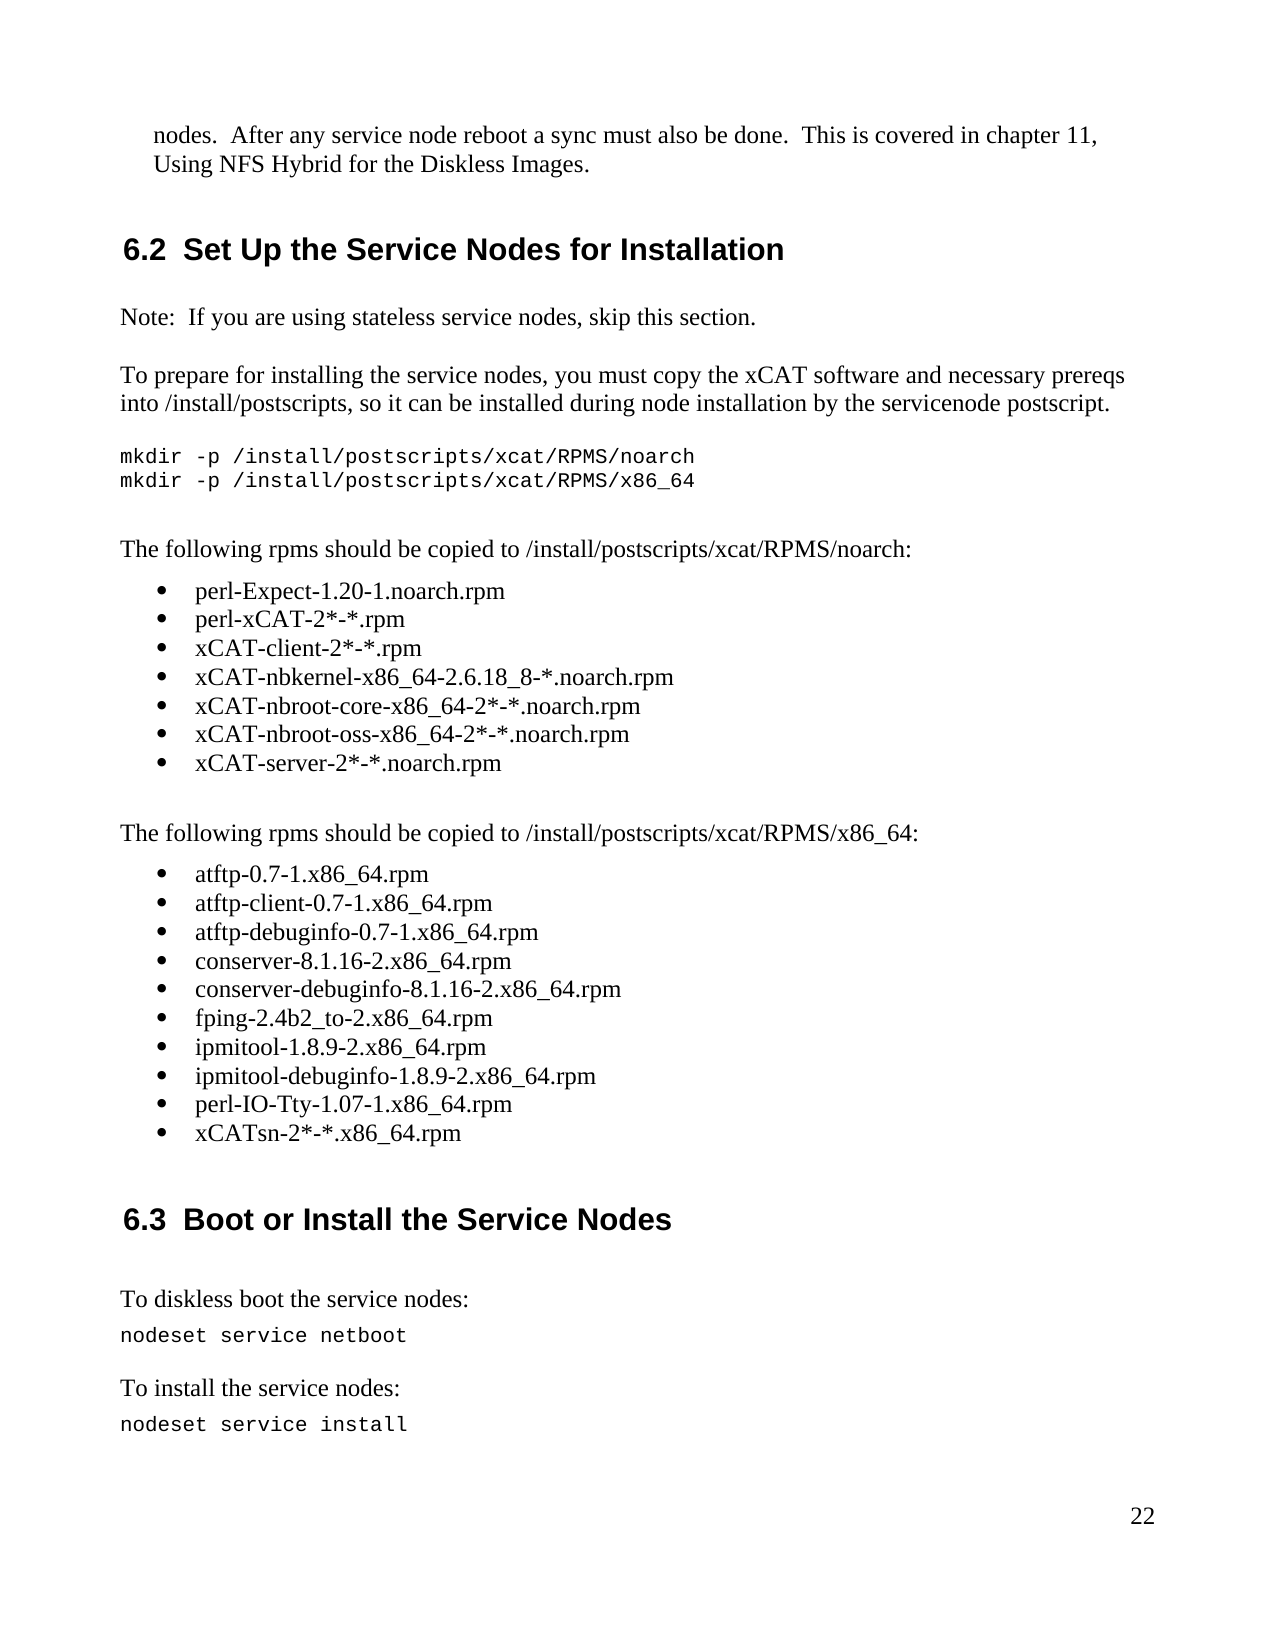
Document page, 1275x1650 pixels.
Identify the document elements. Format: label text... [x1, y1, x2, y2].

list conserver-8.1.16-2.x86_64.rpm [157, 946, 1155, 974]
text To install the service nodes: [120, 1373, 1155, 1401]
text The following rpms should be copied to /install/postscripts/xcat/RPMS/noarch: [120, 534, 1155, 563]
list xCAT-nbroot-oss-x86_64-2*-*.noarch.rpm [157, 719, 1155, 748]
list perl-xCAT-2*-*.rpm [157, 604, 1155, 633]
list xCAT-server-2*-*.noarch.rpm [157, 748, 1155, 777]
text To prepare for installing the service nodes, you must copy the xCAT software and necessary prereqs into /install/postscripts, so it can be installed during node installation by the servicenode postscript. [120, 360, 1155, 417]
text mkdir -p /install/postscripts/xcat/RPMS/noarch [120, 446, 1155, 469]
text nodes. After any service node reboot a sync must also be done. This is covered in chapter 11, Using NFS Hybrid for the Diskless Images. [120, 120, 1155, 177]
list atftp-client-0.7-1.x86_64.rpm [157, 888, 1155, 917]
list perl-IO-Tty-1.07-1.x86_64.rpm [157, 1089, 1155, 1118]
text Note: If you are using stateless service nodes, skip this section. [120, 302, 1155, 331]
list xCAT-nbkernel-x86_64-2.6.18_8-*.noarch.rpm [157, 662, 1155, 691]
list conserver-debuginfo-8.1.16-2.x86_64.rpm [157, 974, 1155, 1003]
list ipmitool-debuginfo-1.8.9-2.x86_64.rpm [157, 1061, 1155, 1089]
list perl-Expect-1.20-1.noarch.rpm [157, 576, 1155, 604]
text nodeset service install [120, 1414, 1155, 1438]
text mkdir -p /install/postscripts/xcat/RPMS/x86_64 [120, 469, 1155, 493]
text To diskless boot the service nodes: [120, 1284, 1155, 1313]
list xCATsn-2*-*.x86_64.rpm [157, 1118, 1155, 1147]
list atftp-debuginfo-0.7-1.x86_64.rpm [157, 917, 1155, 946]
list ipmitool-1.8.9-2.x86_64.rpm [157, 1032, 1155, 1061]
list xCAT-nbroot-core-x86_64-2*-*.noarch.rpm [157, 691, 1155, 719]
subtitle Set Up the Service Nodes for Installation [123, 231, 1155, 267]
list xCAT-client-2*-*.rpm [157, 633, 1155, 662]
subtitle Boot or Install the Service Nodes [123, 1201, 1155, 1237]
list fping-2.4b2_to-2.x86_64.rpm [157, 1003, 1155, 1032]
list atftp-0.7-1.x86_64.rpm [157, 859, 1155, 888]
text The following rpms should be copied to /install/postscripts/xcat/RPMS/x86_64: [120, 818, 1155, 847]
text nodeset service netboot [120, 1325, 1155, 1349]
